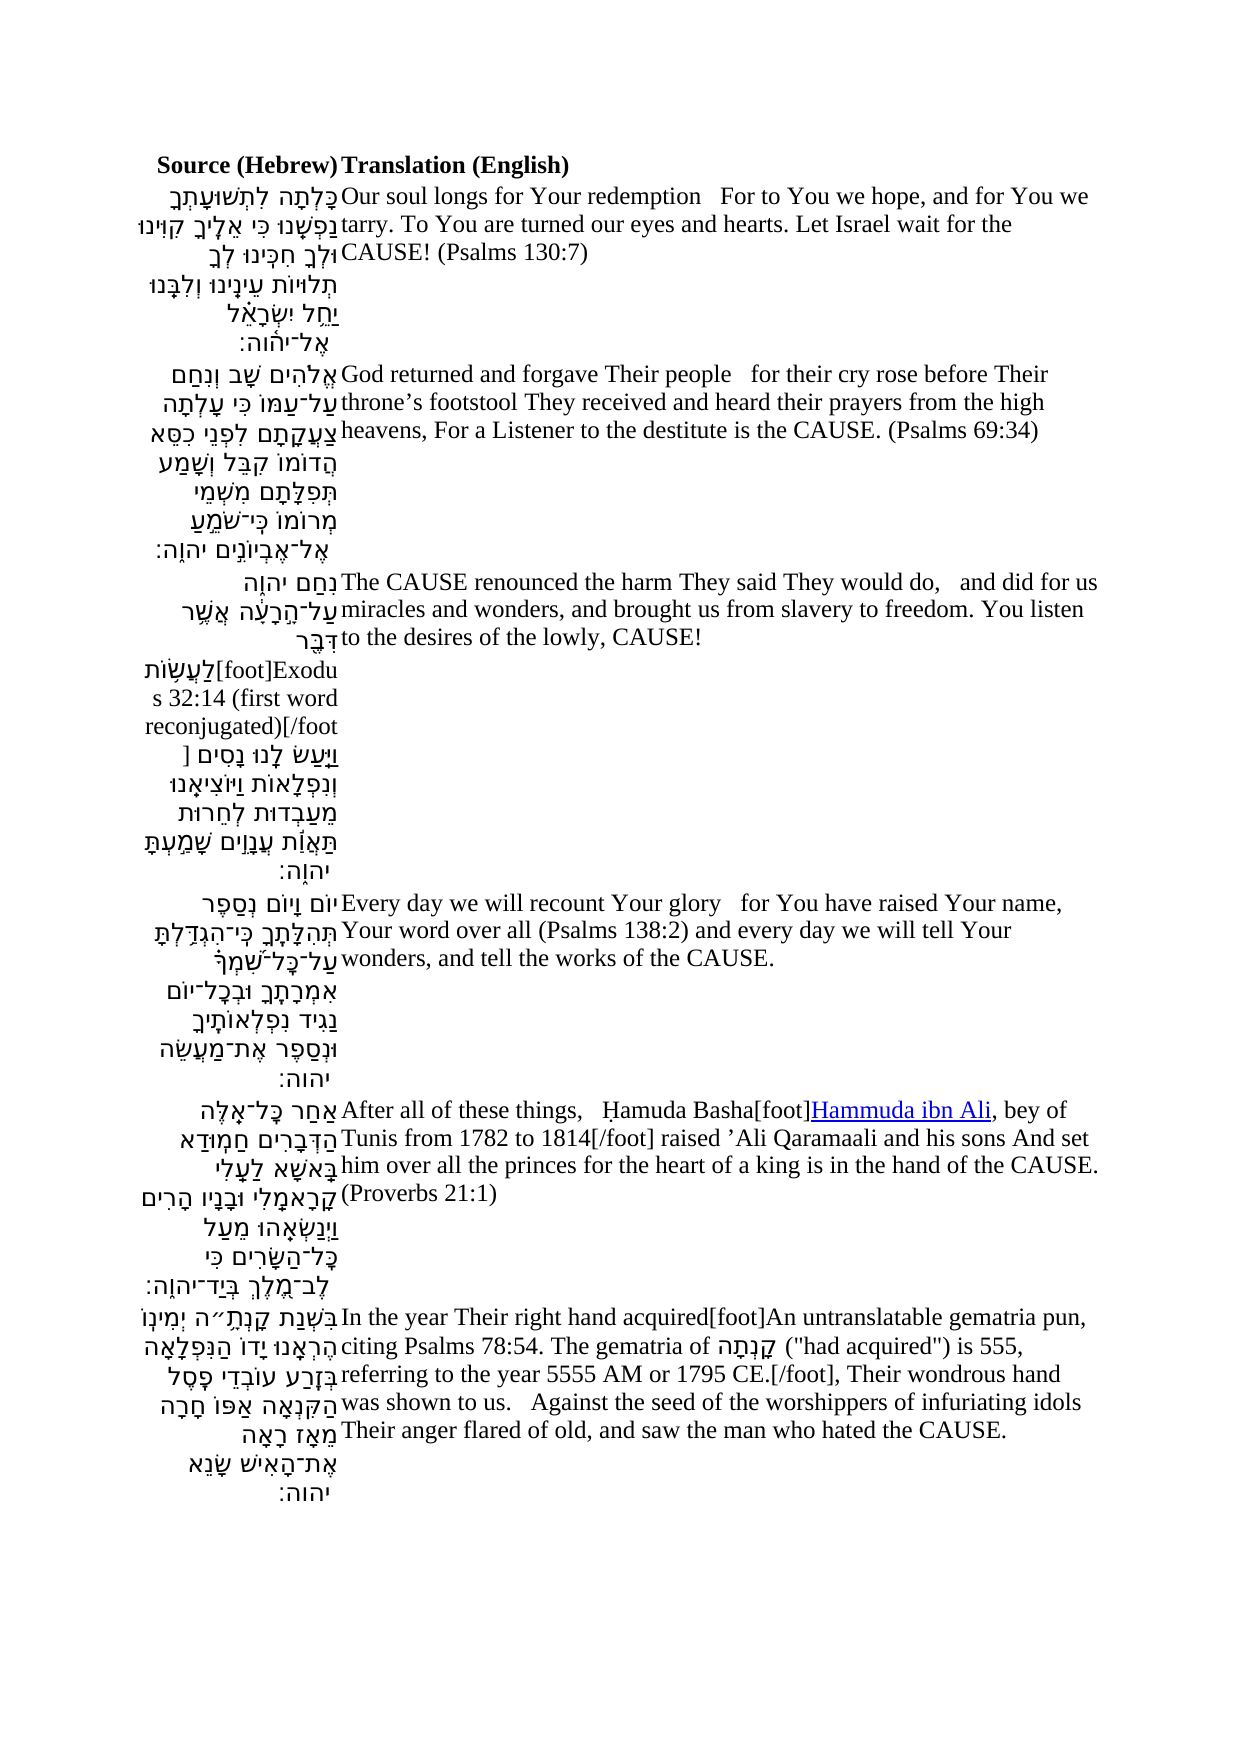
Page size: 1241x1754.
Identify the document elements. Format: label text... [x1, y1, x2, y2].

table_cell In the year Their right hand acquired[foot]An untranslatable gematria pun, citing Psalms 78:54. The gematria of קָנְתָה ("had acquired") is 555, referring to the year 5555 AM or 1795 CE.[/foot], Their wondrous hand was shown to us. Against the seed of the worshippers of infuriating idols Their anger flared of old, and saw the man who hated the CAUSE. [339, 1302, 1105, 1509]
table_cell אֱלֹהִים שָׁב וְנִחַם עַל־עַמּוֹ כִּי עָלְתָה צַעֲקָתָם לִפְנֵי כִסֵּא הֲדוֹמוֹ קִבֵּל וְשָׁמַע תְּפִלָּתָם מִשְׁמֵי מְרוֹמוֹ כִּֽי־שֹׁמֵ֣עַ אֶל־אֶבְיוֹנִ֣ים יהו֑ה׃ [135, 359, 339, 566]
table_cell נִחַם יהו֑ה עַל־הָ֣רָעָ֔ה אֲשֶׁ֥ר דִּבֶּ֖ר לַעֲשׂ֥וֹת[foot]Exodus 32:14 (first word reconjugated)[/foot] וַיַּֽעַשׂ לָֽנוּ נָסִים וְנִפְלָאוֹת וַיּוֹצִיאֵֽנוּ מֵעַבְדוּת לְחֵרוּת תַּאֲוַ֬ת עֲנָוִ֣ים שָׁמַ֣עְתָּ יהו֑ה׃ [135, 566, 339, 887]
table_cell אַחַר כׇּל־אֵֽלֶּה הַדְּבָרִים חַמֽוּדַא בַּֽאשָׁא לַעַֽלִי קָרָאמַֽלִי וּבָנָיו הָרִים וַיְנַשְׂאֵֽהוּ מֵעַל כׇּל־הַשָּׂרִים כִּי לֶב־מֶ֭לֶךְ בְּיַד־יהו֑ה׃ [135, 1095, 339, 1302]
table_cell God returned and forgave Their people for their cry rose before Their throne’s footstool They received and heard their prayers from the high heavens, For a Listener to the destitute is the CAUSE. (Psalms 69:34) [339, 359, 1105, 566]
table_cell Every day we will recount Your glory for You have raised Your name, Your word over all (Psalms 138:2) and every day we will tell Your wonders, and tell the works of the CAUSE. [339, 887, 1105, 1094]
table_header Translation (English) [339, 150, 1105, 181]
table_cell כָּלְתָה לִתְשׁוּעָתְךָ נַפְשֵֽׁנוּ כִּי אֵלֶֽיךָ קִוִּינוּ וּלְךָ חִכִּֽינוּ לְךָ תְלוּיוֹת עֵינֵֽינוּ וְלִבֵּֽנוּ יַחֵ֥ל יִשְׂרָאֵ֗ל אֶל־יה֫וה׃ [135, 181, 339, 359]
table_header Source (Hebrew) [135, 150, 339, 181]
table_cell יוֹם וָיוֹם נְסַפֶר תְּהִלָּתֶֽךָ כִּֽי־הִגְדַּ֥לְתָּ עַל־כׇּל־שִׁ֝מְךָ֗ אִמְרָתֶֽךָ וּבְכׇל־יוֹם נַגִיד נִפְלְאוֹתֶֽיךָ וּנְסַפֶר אֶת־מַעֲשֵׂה יהוה׃ [135, 887, 339, 1094]
table_cell Our soul longs for Your redemption For to You we hope, and for You we tarry. To You are turned our eyes and hearts. Let Israel wait for the CAUSE! (Psalms 130:7) [339, 181, 1105, 359]
table_cell After all of these things, Ḥamuda Basha[foot]Hammuda ibn Ali, bey of Tunis from 1782 to 1814[/foot] raised ’Ali Qaramaali and his sons And set him over all the princes for the heart of a king is in the hand of the CAUSE. (Proverbs 21:1) [339, 1095, 1105, 1302]
table_cell The CAUSE renounced the harm They said They would do, and did for us miracles and wonders, and brought us from slavery to freedom. You listen to the desires of the lowly, CAUSE! [339, 566, 1105, 887]
table_cell בִּשְׁנַת קָנְתָ֥״ה יְמִינֽוֹ הֶרְאָֽנוּ יָדוֹ הַנִּפְלָאָה בְּזֶֽרַע עוֹבְדֵי פֶֽסֶל הַקִּנְאָה אַפּוֹ חָרָה מֵאָז רָאָה אֶת־הָאִישׁ שָׂנֵא יהוה׃ [135, 1302, 339, 1509]
